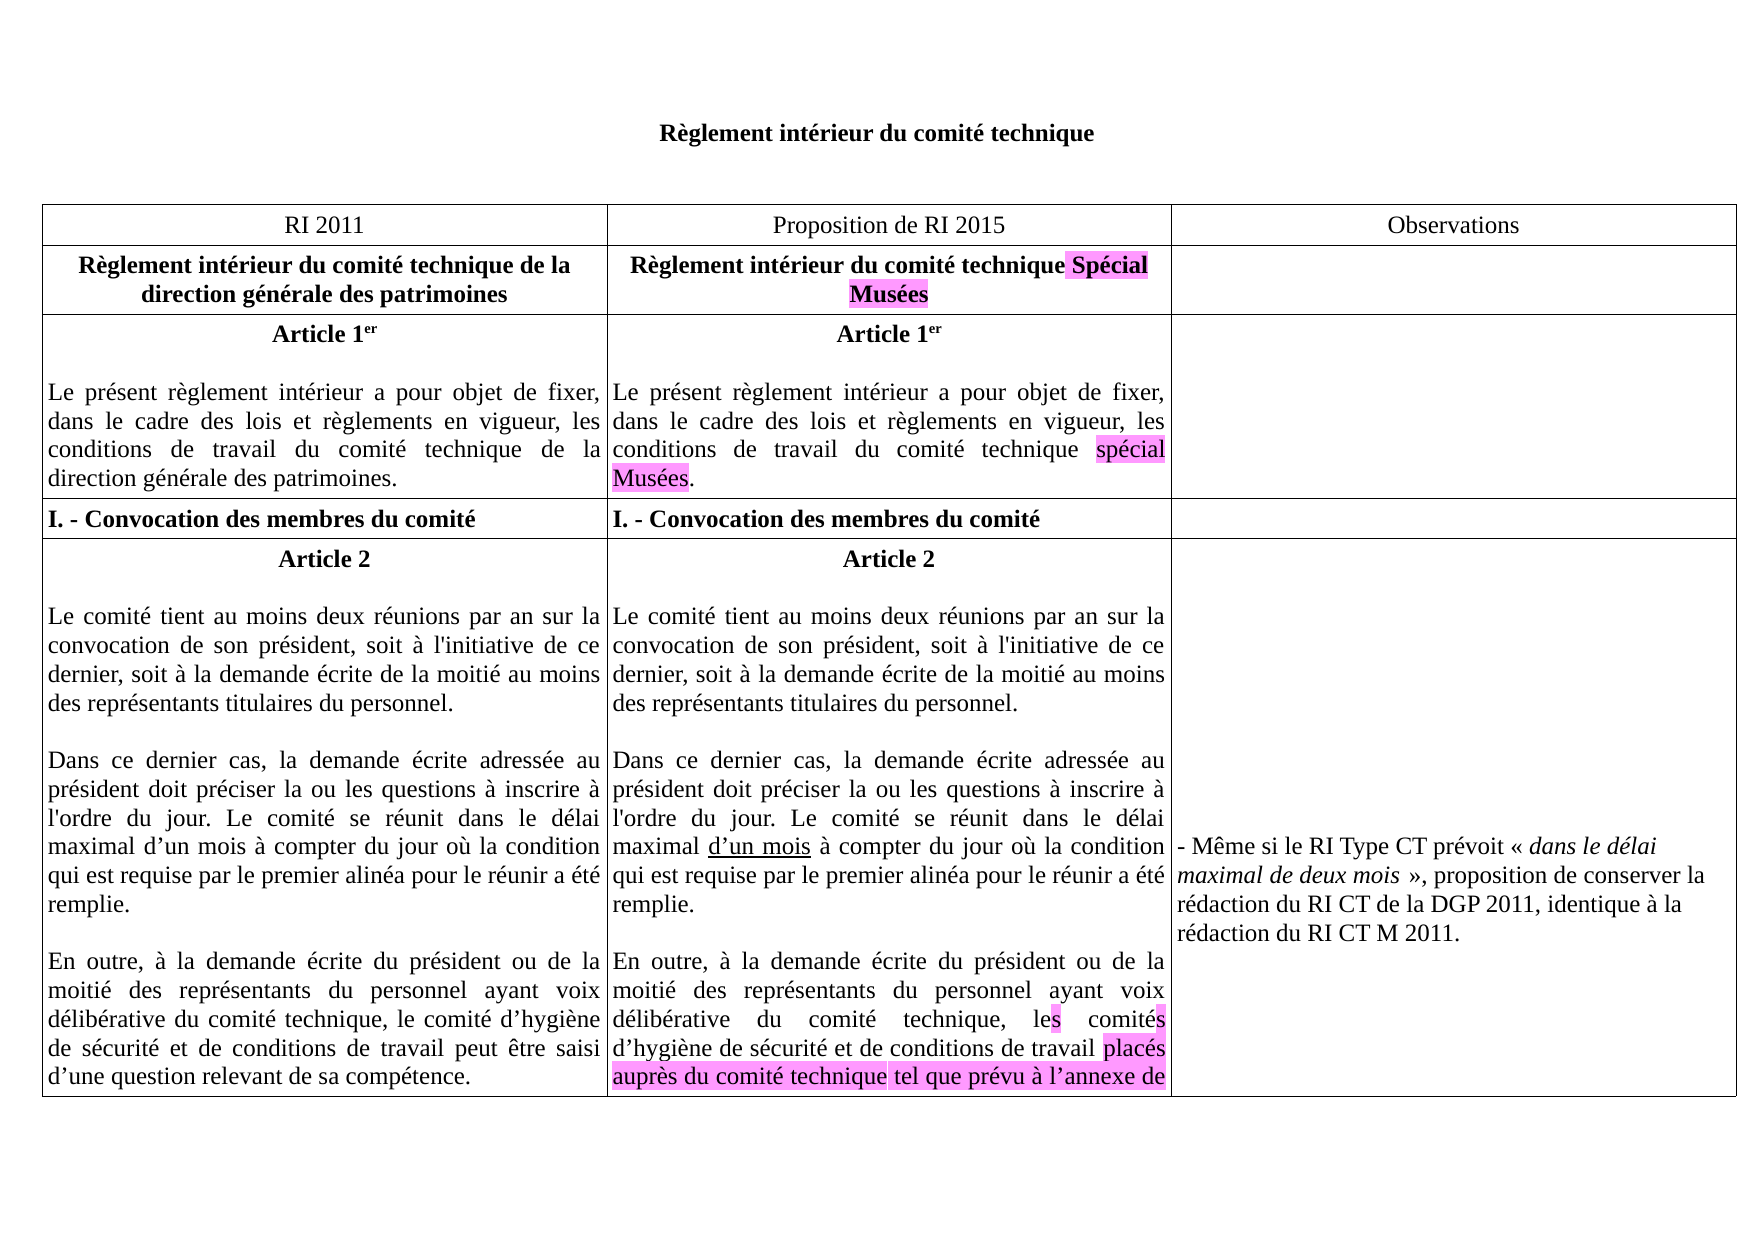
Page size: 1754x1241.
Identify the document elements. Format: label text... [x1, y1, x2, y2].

table_cell [1172, 499, 1736, 538]
table_cell [1172, 246, 1736, 314]
table_header Observations [1172, 205, 1736, 245]
table_cell [1172, 315, 1736, 498]
table_cell I. - Convocation des membres du comité [43, 499, 607, 538]
table_cell Article 1er Le présent règlement intérieur a pour objet de fixer, dans le cadre des lois et règlements en vigueur, les conditions de travail du comité technique spécial Musées. [608, 315, 1171, 498]
table_cell Règlement intérieur du comité technique Spécial Musées [608, 246, 1171, 314]
table_cell Article 2 Le comité tient au moins deux réunions par an sur la convocation de son président, soit à l'initiative de ce dernier, soit à la demande écrite de la moitié au moins des représentants titulaires du personnel. Dans ce dernier cas, la demande écrite adressée au président doit préciser la ou les questions à inscrire à l'ordre du jour. Le comité se réunit dans le délai maximal d’un mois à compter du jour où la condition qui est requise par le premier alinéa pour le réunir a été remplie. En outre, à la demande écrite du président ou de la moitié des représentants du personnel ayant voix délibérative du comité technique, les comités d’hygiène de sécurité et de conditions de travail placés auprès du comité technique tel que prévu à l’annexe de [608, 539, 1171, 1096]
table_header RI 2011 [43, 205, 607, 245]
table_header Proposition de RI 2015 [608, 205, 1171, 245]
table_cell I. - Convocation des membres du comité [608, 499, 1171, 538]
table_cell Règlement intérieur du comité technique de la direction générale des patrimoines [43, 246, 607, 314]
table_cell Article 1er Le présent règlement intérieur a pour objet de fixer, dans le cadre des lois et règlements en vigueur, les conditions de travail du comité technique de la direction générale des patrimoines. [43, 315, 607, 498]
text Règlement intérieur du comité technique [118, 118, 1636, 147]
table_cell - Même si le RI Type CT prévoit « dans le délai maximal de deux mois », proposition de conserver la rédaction du RI CT de la DGP 2011, identique à la rédaction du RI CT M 2011. [1172, 539, 1736, 1096]
table_cell Article 2 Le comité tient au moins deux réunions par an sur la convocation de son président, soit à l'initiative de ce dernier, soit à la demande écrite de la moitié au moins des représentants titulaires du personnel. Dans ce dernier cas, la demande écrite adressée au président doit préciser la ou les questions à inscrire à l'ordre du jour. Le comité se réunit dans le délai maximal d’un mois à compter du jour où la condition qui est requise par le premier alinéa pour le réunir a été remplie. En outre, à la demande écrite du président ou de la moitié des représentants du personnel ayant voix délibérative du comité technique, le comité d’hygiène de sécurité et de conditions de travail peut être saisi d’une question relevant de sa compétence. [43, 539, 607, 1096]
